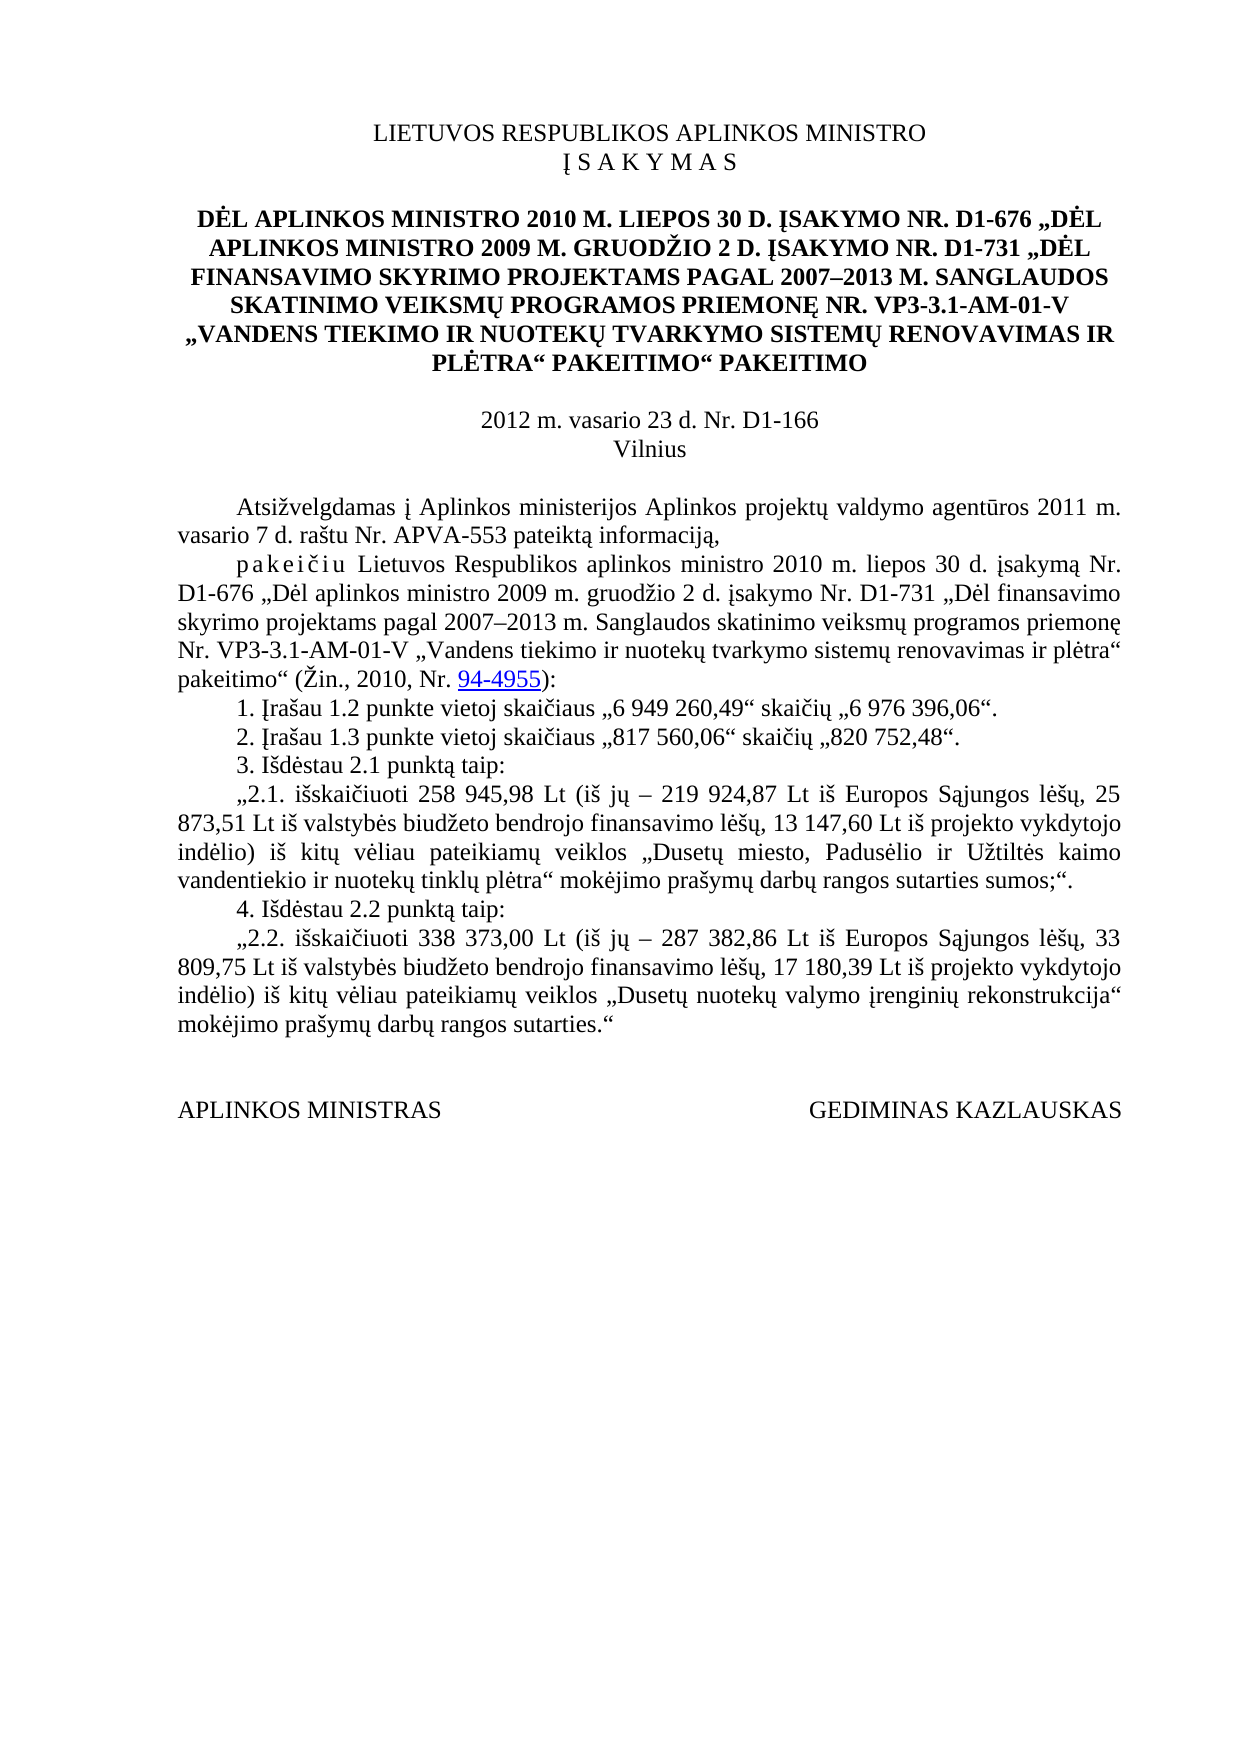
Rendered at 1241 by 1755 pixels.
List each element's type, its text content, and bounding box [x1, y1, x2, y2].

text „2.1. išskaičiuoti 258 945,98 Lt (iš jų – 219 924,87 Lt iš Europos Sąjungos lėšų, 25 873,51 Lt iš valstybės biudžeto bendrojo finansavimo lėšų, 13 147,60 Lt iš projekto vykdytojo indėlio) iš kitų vėliau pateikiamų veiklos „Dusetų miesto, Padusėlio ir Užtiltės kaimo vandentiekio ir nuotekų tinklų plėtra“ mokėjimo prašymų darbų rangos sutarties sumos;“. [177, 779, 1122, 894]
text Vilnius [177, 434, 1122, 463]
text Į S A K Y M A S [177, 147, 1122, 176]
text LIETUVOS RESPUBLIKOS APLINKOS MINISTRO [177, 118, 1122, 147]
text 2012 m. vasario 23 d. Nr. D1-166 [177, 406, 1122, 434]
text Dėl Aplinkos ministro 2010 m. liepos 30 d. įsakymo Nr. D1-676 „Dėl Aplinkos ministro 2009 m. gruodžio 2 d. įsakymo Nr. D1-731 „DĖL FINANSAVIMO SKYRIMO PROJEKTAMS PAGAL 2007–2013 M. SANGLAUDOS SKATINIMO VEIKSMŲ PROGRAMOS PRIEMONĘ Nr. VP3-3.1-AM-01-V „VANDENS TIEKIMO IR NUOTEKŲ TVARKYMO SISTEMŲ RENOVAVIMAS IR PLĖTRA“ pakeitimo“ pakeitimo [177, 204, 1122, 377]
text Aplinkos ministras Gediminas Kazlauskas [177, 1096, 1122, 1124]
text 4. Išdėstau 2.2 punktą taip: [177, 894, 1122, 923]
text pakeičiu Lietuvos Respublikos aplinkos ministro 2010 m. liepos 30 d. įsakymą Nr. D1-676 „Dėl aplinkos ministro 2009 m. gruodžio 2 d. įsakymo Nr. D1-731 „Dėl finansavimo skyrimo projektams pagal 2007–2013 m. Sanglaudos skatinimo veiksmų programos priemonę Nr. VP3-3.1-AM-01-V „Vandens tiekimo ir nuotekų tvarkymo sistemų renovavimas ir plėtra“ pakeitimo“ (Žin., 2010, Nr. 94-4955): [177, 549, 1122, 693]
text 3. Išdėstau 2.1 punktą taip: [177, 751, 1122, 779]
text „2.2. išskaičiuoti 338 373,00 Lt (iš jų – 287 382,86 Lt iš Europos Sąjungos lėšų, 33 809,75 Lt iš valstybės biudžeto bendrojo finansavimo lėšų, 17 180,39 Lt iš projekto vykdytojo indėlio) iš kitų vėliau pateikiamų veiklos „Dusetų nuotekų valymo įrenginių rekonstrukcija“ mokėjimo prašymų darbų rangos sutarties.“ [177, 923, 1122, 1038]
text 1. Įrašau 1.2 punkte vietoj skaičiaus „6 949 260,49“ skaičių „6 976 396,06“. [177, 693, 1122, 722]
text Atsižvelgdamas į Aplinkos ministerijos Aplinkos projektų valdymo agentūros 2011 m. vasario 7 d. raštu Nr. APVA-553 pateiktą informaciją, [177, 492, 1122, 549]
text 2. Įrašau 1.3 punkte vietoj skaičiaus „817 560,06“ skaičių „820 752,48“. [177, 722, 1122, 751]
